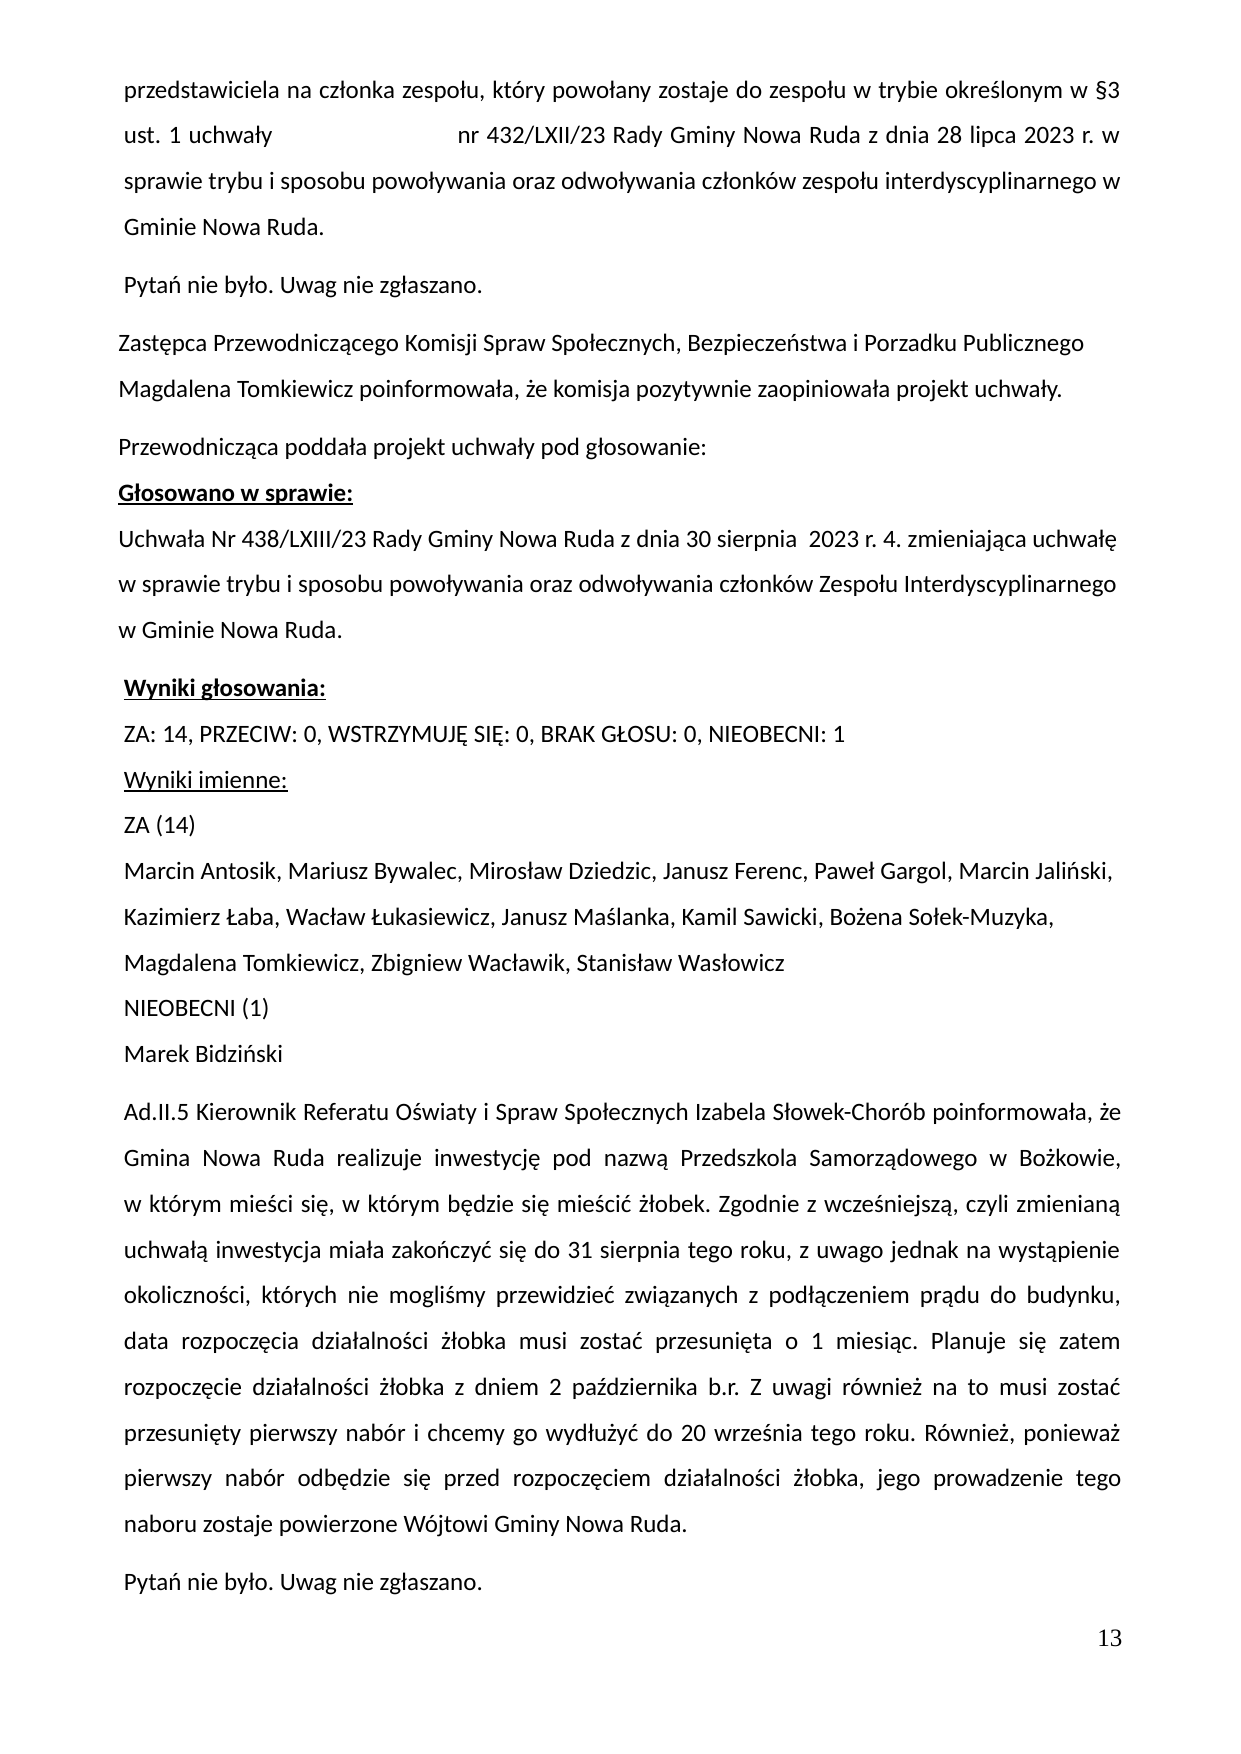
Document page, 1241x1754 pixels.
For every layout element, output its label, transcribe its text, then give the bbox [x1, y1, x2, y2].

text Głosowano w sprawie: Uchwała Nr 438/LXIII/23 Rady Gminy Nowa Ruda z dnia 30 sierpnia 2023 r. 4. zmieniająca uchwałę w sprawie trybu i sposobu powoływania oraz odwoływania członków Zespołu Interdyscyplinarnego w Gminie Nowa Ruda. [118, 477, 1122, 645]
list Pytań nie było. Uwag nie zgłaszano. [124, 269, 1122, 300]
text Zastępca Przewodniczącego Komisji Spraw Społecznych, Bezpieczeństwa i Porzadku Publicznego Magdalena Tomkiewicz poinformowała, że komisja pozytywnie zaopiniowała projekt uchwały. [118, 327, 1122, 404]
text Przewodnicząca poddała projekt uchwały pod głosowanie: [118, 431, 1122, 462]
list Ad.II.5 Kierownik Referatu Oświaty i Spraw Społecznych Izabela Słowek-Chorób poinformowała, że Gmina Nowa Ruda realizuje inwestycję pod nazwą Przedszkola Samorządowego w Bożkowie, w którym mieści się, w którym będzie się mieścić żłobek. Zgodnie z wcześniejszą, czyli zmienianą uchwałą inwestycja miała zakończyć się do 31 sierpnia tego roku, z uwago jednak na wystąpienie okoliczności, których nie mogliśmy przewidzieć związanych z podłączeniem prądu do budynku, data rozpoczęcia działalności żłobka musi zostać przesunięta o 1 miesiąc. Planuje się zatem rozpoczęcie działalności żłobka z dniem 2 października b.r. Z uwagi również na to musi zostać przesunięty pierwszy nabór i chcemy go wydłużyć do 20 września tego roku. Również, ponieważ pierwszy nabór odbędzie się przed rozpoczęciem działalności żłobka, jego prowadzenie tego naboru zostaje powierzone Wójtowi Gminy Nowa Ruda. [124, 1097, 1122, 1539]
list przedstawiciela na członka zespołu, który powołany zostaje do zespołu w trybie określonym w §3 ust. 1 uchwały nr 432/LXII/23 Rady Gminy Nowa Ruda z dnia 28 lipca 2023 r. w sprawie trybu i sposobu powoływania oraz odwoływania członków zespołu interdyscyplinarnego w Gminie Nowa Ruda. [124, 74, 1122, 241]
list Pytań nie było. Uwag nie zgłaszano. [124, 1566, 1122, 1597]
list Wyniki głosowania: ZA: 14, PRZECIW: 0, WSTRZYMUJĘ SIĘ: 0, BRAK GŁOSU: 0, NIEOBECNI: 1 Wyniki imienne: ZA (14) Marcin Antosik, Mariusz Bywalec, Mirosław Dziedzic, Janusz Ferenc, Paweł Gargol, Marcin Jaliński, Kazimierz Łaba, Wacław Łukasiewicz, Janusz Maślanka, Kamil Sawicki, Bożena Sołek-Muzyka, Magdalena Tomkiewicz, Zbigniew Wacławik, Stanisław Wasłowicz NIEOBECNI (1) Marek Bidziński [124, 672, 1122, 1069]
